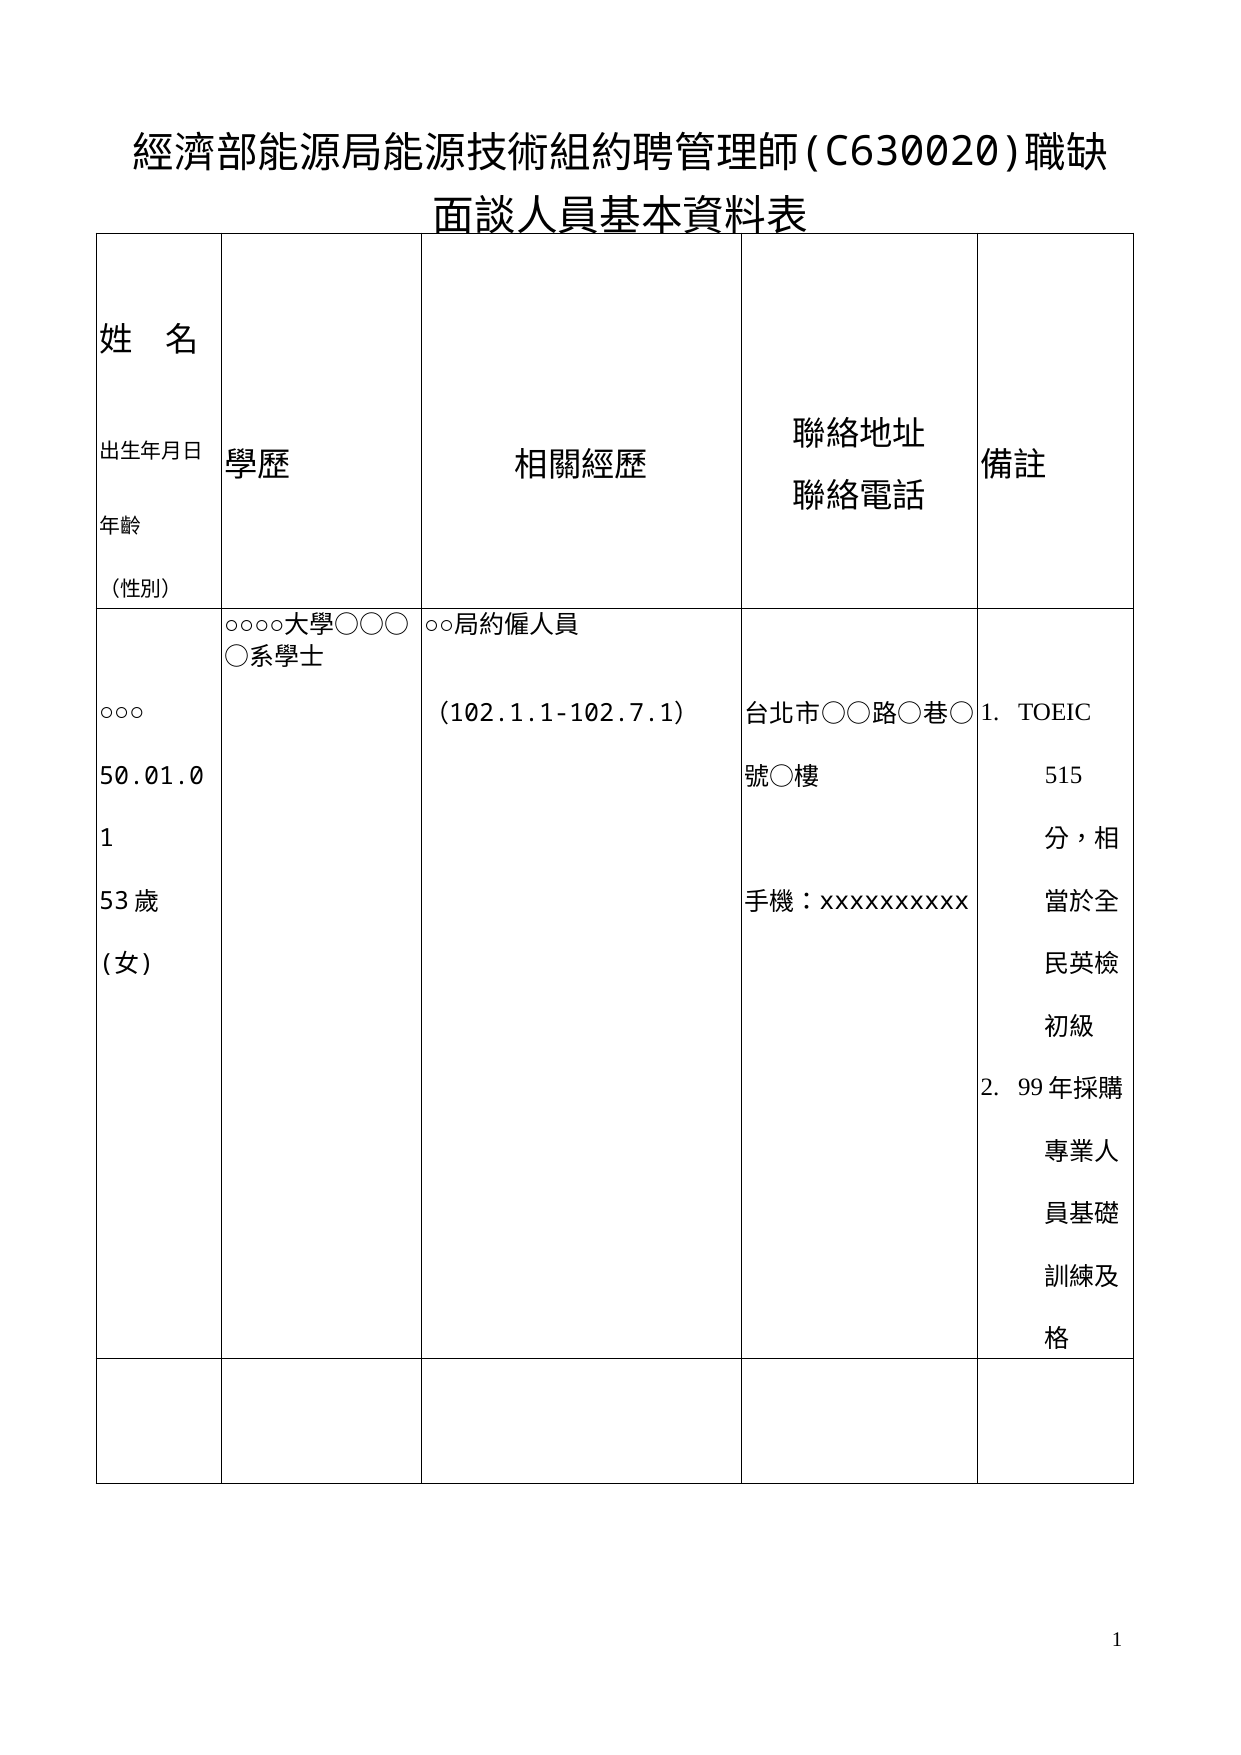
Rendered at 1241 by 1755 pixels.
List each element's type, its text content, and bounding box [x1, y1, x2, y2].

table_header 相關經歷 [422, 234, 741, 608]
table_header 學歷 [222, 234, 421, 608]
table_cell [222, 1359, 421, 1483]
table_cell [742, 1359, 977, 1483]
table_cell ○○○○大學○○○○系學士 [222, 609, 421, 1358]
table_header 備註 [978, 234, 1133, 608]
table_cell [97, 1359, 221, 1483]
table_cell TOEIC 515分，相當於全民英檢初級 99年採購專業人員基礎訓練及格 [978, 609, 1133, 1358]
table_header 姓 名 出生年月日 年齡 （性別） [97, 234, 221, 608]
table_cell ○○○ 50.01.01 53歲 (女) [97, 609, 221, 1358]
table_cell ○○局約僱人員 （102.1.1-102.7.1） [422, 609, 741, 1358]
table_header 聯絡地址 聯絡電話 [742, 234, 977, 608]
text 經濟部能源局能源技術組約聘管理師(C630020)職缺面談人員基本資料表 [118, 108, 1122, 233]
table_cell [422, 1359, 741, 1483]
table_cell [978, 1359, 1133, 1483]
table_cell 台北市○○路○巷○號○樓 手機：xxxxxxxxxx [742, 609, 977, 1358]
